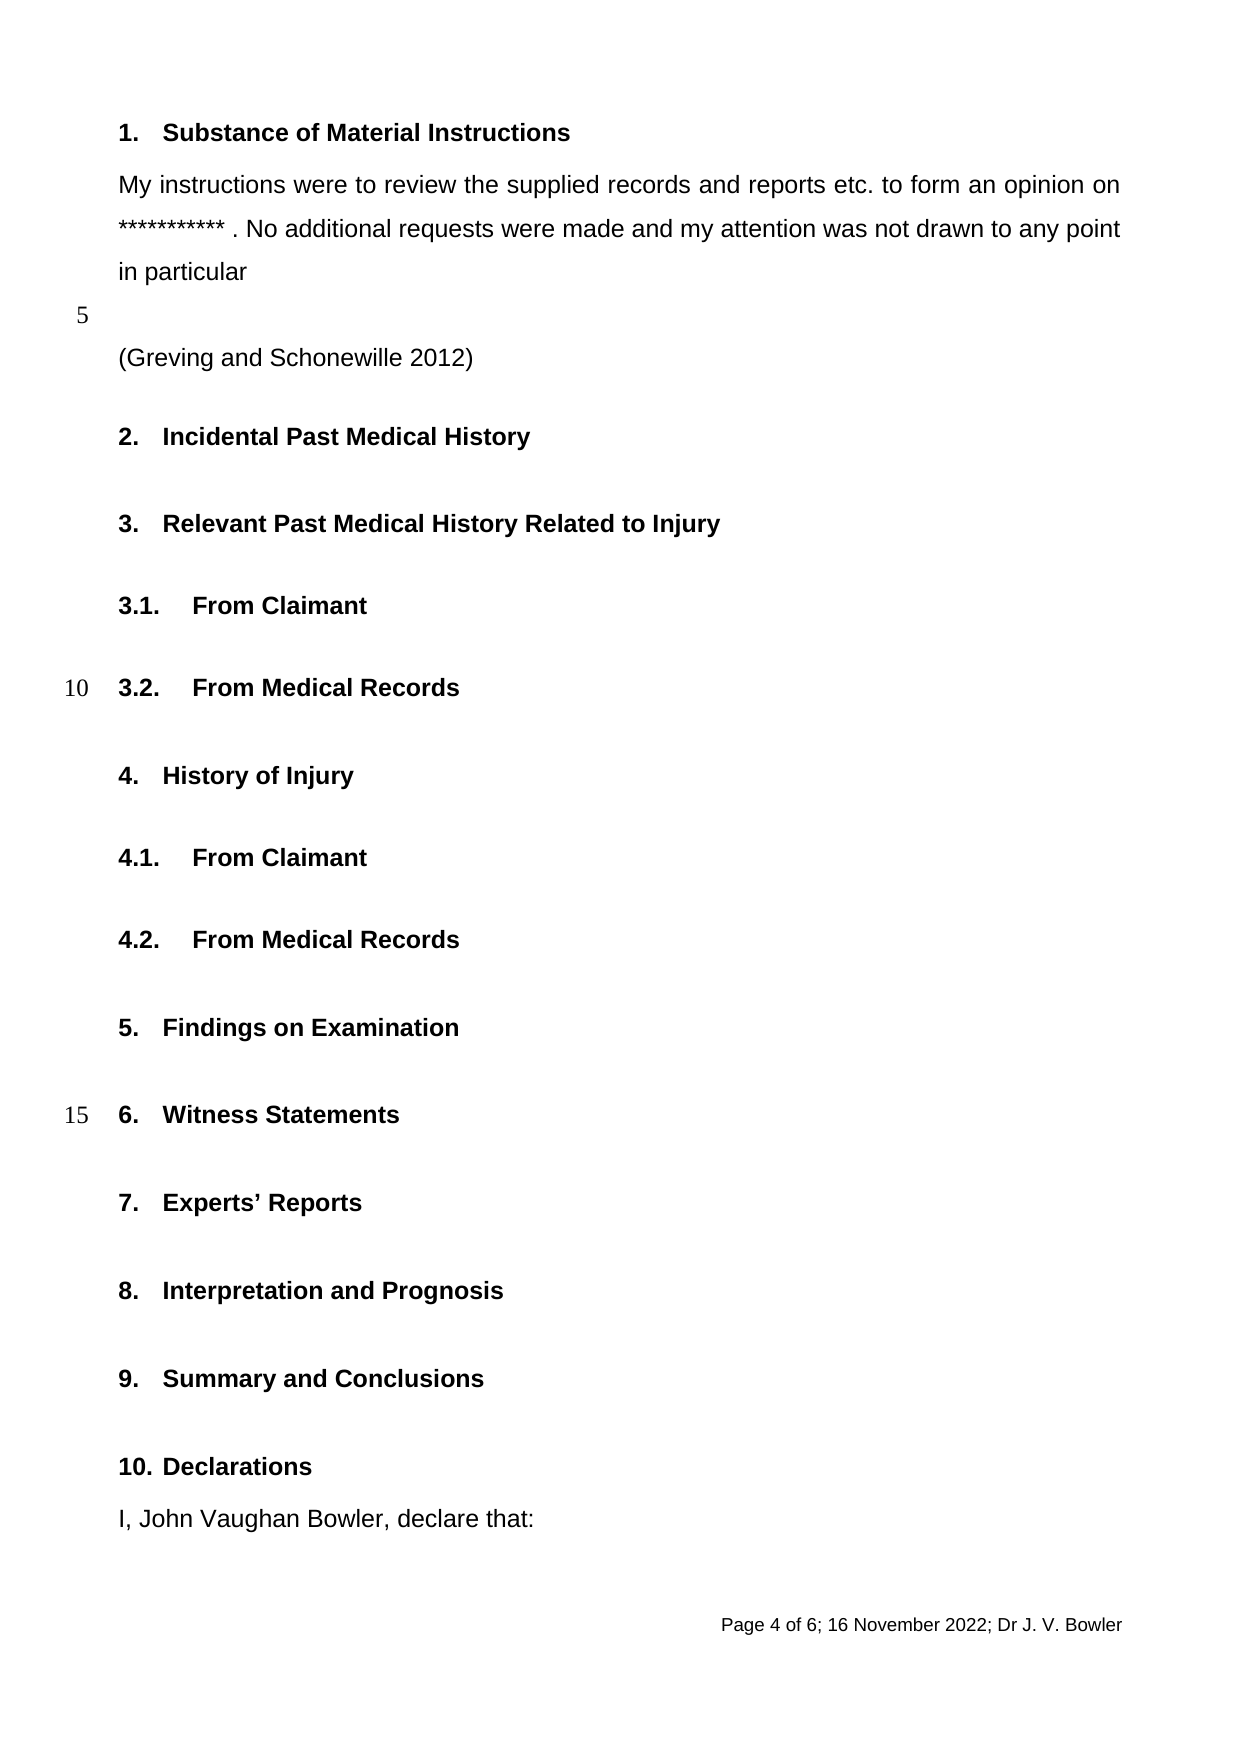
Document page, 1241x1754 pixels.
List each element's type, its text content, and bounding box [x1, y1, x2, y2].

subtitle Summary and Conclusions [118, 1364, 1122, 1392]
subtitle Relevant Past Medical History Related to Injury [118, 509, 1122, 538]
text My instructions were to review the supplied records and reports etc. to form an opinion on *********** . No additional requests were made and my attention was not drawn to any point in particular [118, 171, 1122, 286]
subtitle Substance of Material Instructions [118, 118, 1122, 147]
subtitle Findings on Examination [118, 1012, 1122, 1041]
subtitle From Claimant [118, 591, 1122, 620]
subtitle History of Injury [118, 761, 1122, 790]
subtitle Incidental Past Medical History [118, 422, 1122, 450]
subtitle Interpretation and Prognosis [118, 1276, 1122, 1305]
subtitle Witness Statements [118, 1100, 1122, 1129]
text I, John Vaughan Bowler, declare that: [118, 1504, 1122, 1533]
subtitle From Claimant [118, 843, 1122, 872]
subtitle Declarations [118, 1452, 1122, 1480]
subtitle From Medical Records [118, 673, 1122, 702]
text (Greving and Schonewille 2012) [118, 343, 1122, 372]
subtitle From Medical Records [118, 925, 1122, 953]
subtitle Experts’ Reports [118, 1188, 1122, 1217]
